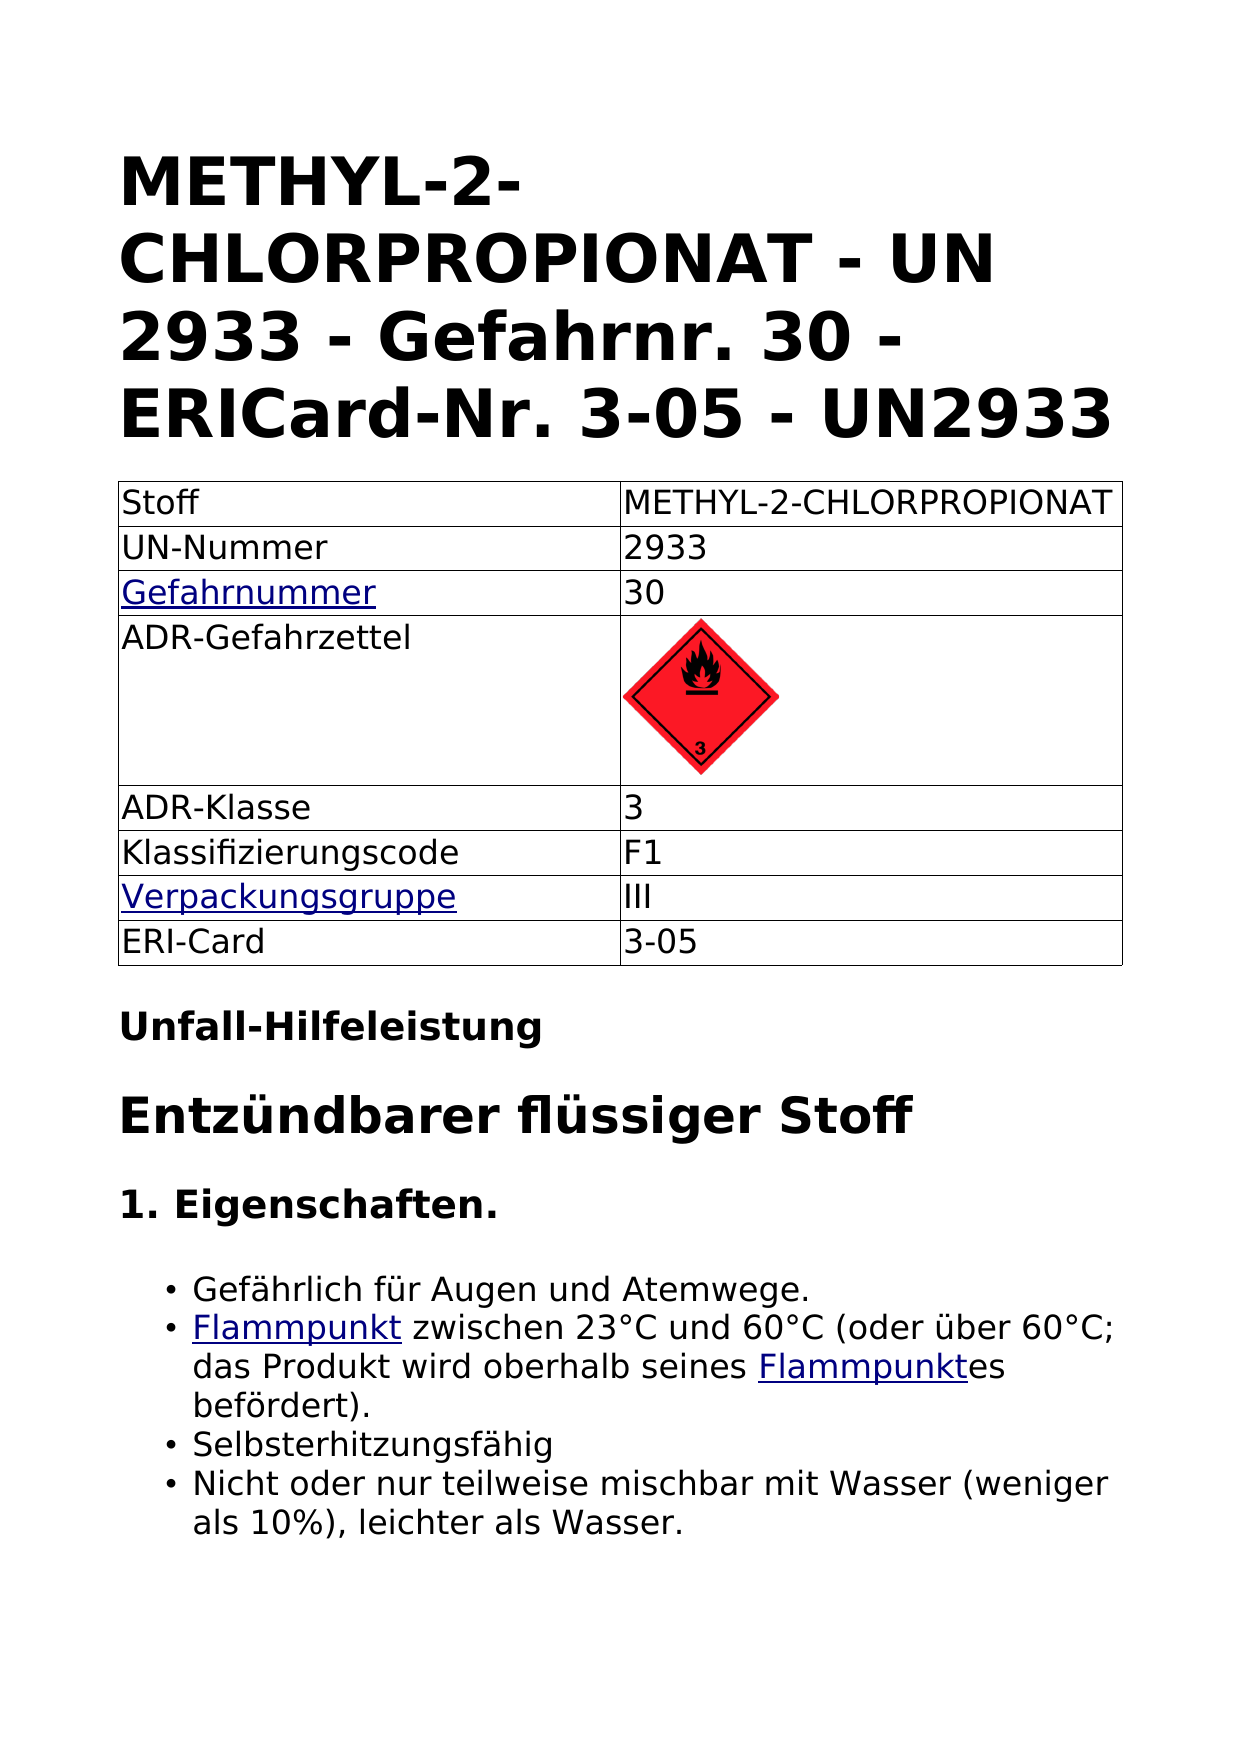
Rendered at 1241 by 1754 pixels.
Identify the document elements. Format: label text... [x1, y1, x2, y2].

table_cell [621, 616, 1122, 785]
subtitle Entzündbarer flüssiger Stoff [118, 1087, 1122, 1145]
table_header Stoff [119, 482, 620, 526]
table_cell ADR-Klasse [119, 786, 620, 830]
table_cell UN-Nummer [119, 527, 620, 570]
table_cell ADR-Gefahrzettel [119, 616, 620, 785]
table_cell Verpackungsgruppe [119, 876, 620, 920]
subtitle METHYL-2-CHLORPROPIONAT - UN 2933 - Gefahrnr. 30 - ERICard-Nr. 3-05 - UN2933 [118, 143, 1122, 453]
list Nicht oder nur teilweise mischbar mit Wasser (weniger als 10%), leichter als Wasser. [177, 1464, 1122, 1542]
list Flammpunkt zwischen 23°C und 60°C (oder über 60°C; das Produkt wird oberhalb seines Flammpunktes befördert). [177, 1309, 1122, 1425]
table_cell ERI-Card [119, 921, 620, 964]
list Selbsterhitzungsfähig [177, 1425, 1122, 1464]
list Gefährlich für Augen und Atemwege. [177, 1270, 1122, 1309]
subtitle 1. Eigenschaften. [118, 1183, 1122, 1228]
subtitle Unfall-Hilfeleistung [118, 1004, 1122, 1049]
table_cell 30 [621, 571, 1122, 615]
picture [622, 618, 780, 775]
table_cell Klassifizierungscode [119, 831, 620, 875]
table_cell III [621, 876, 1122, 920]
table_cell 2933 [621, 527, 1122, 570]
table_cell Gefahrnummer [119, 571, 620, 615]
table_cell F1 [621, 831, 1122, 875]
table_cell 3-05 [621, 921, 1122, 964]
table_header METHYL-2-CHLORPROPIONAT [621, 482, 1122, 526]
table_cell 3 [621, 786, 1122, 830]
